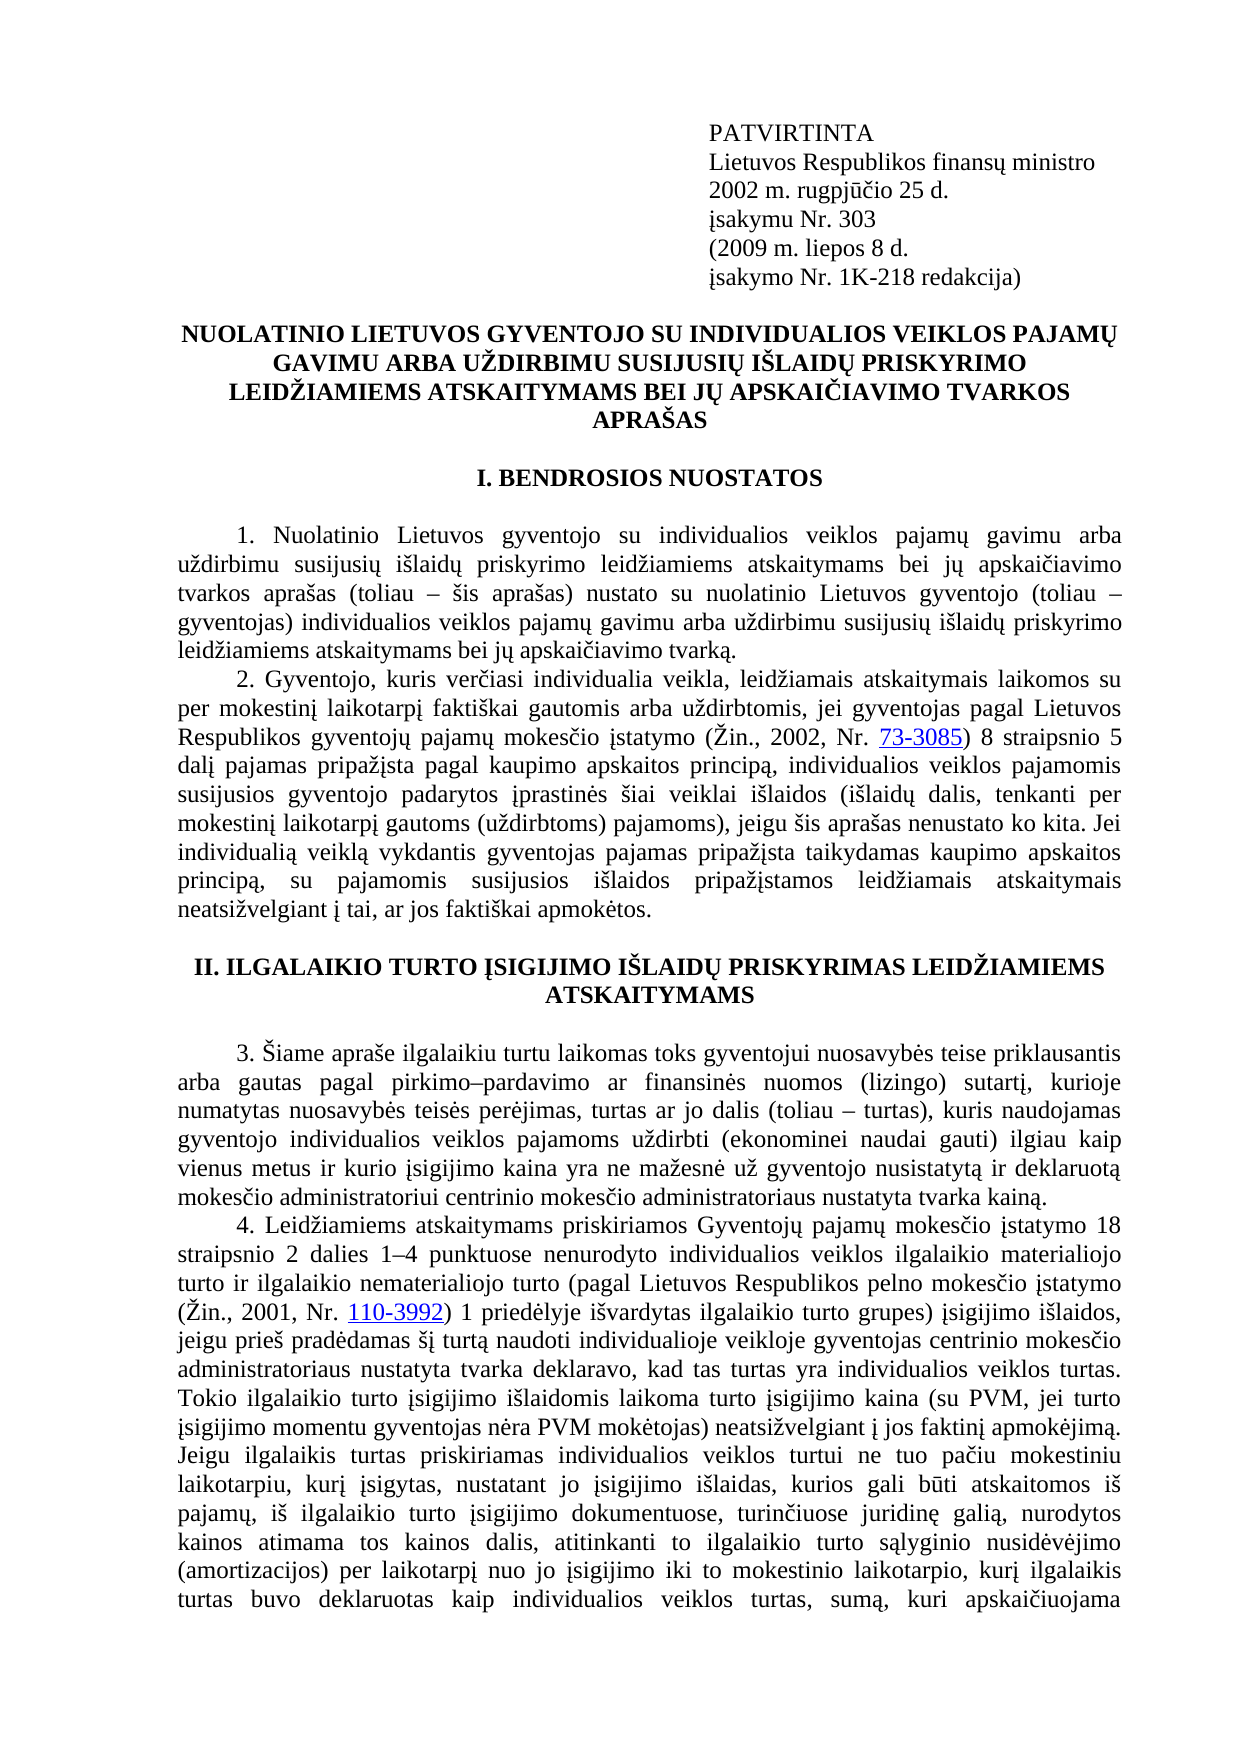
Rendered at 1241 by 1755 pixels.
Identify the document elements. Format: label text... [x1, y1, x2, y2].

text (2009 m. liepos 8 d. [177, 233, 1122, 262]
text I. BENDROSIOS NUOSTATOS [177, 463, 1122, 492]
text 3. Šiame apraše ilgalaikiu turtu laikomas toks gyventojui nuosavybės teise priklausantis arba gautas pagal pirkimo–pardavimo ar finansinės nuomos (lizingo) sutartį, kurioje numatytas nuosavybės teisės perėjimas, turtas ar jo dalis (toliau – turtas), kuris naudojamas gyventojo individualios veiklos pajamoms uždirbti (ekonominei naudai gauti) ilgiau kaip vienus metus ir kurio įsigijimo kaina yra ne mažesnė už gyventojo nusistatytą ir deklaruotą mokesčio administratoriui centrinio mokesčio administratoriaus nustatyta tvarka kainą. [177, 1038, 1122, 1211]
text įsakymo Nr. 1K-218 redakcija) [177, 262, 1122, 291]
text 4. Leidžiamiems atskaitymams priskiriamos Gyventojų pajamų mokesčio įstatymo 18 straipsnio 2 dalies 1–4 punktuose nenurodyto individualios veiklos ilgalaikio materialiojo turto ir ilgalaikio nematerialiojo turto (pagal Lietuvos Respublikos pelno mokesčio įstatymo (Žin., 2001, Nr. 110-3992) 1 priedėlyje išvardytas ilgalaikio turto grupes) įsigijimo išlaidos, jeigu prieš pradėdamas šį turtą naudoti individualioje veikloje gyventojas centrinio mokesčio administratoriaus nustatyta tvarka deklaravo, kad tas turtas yra individualios veiklos turtas. Tokio ilgalaikio turto įsigijimo išlaidomis laikoma turto įsigijimo kaina (su PVM, jei turto įsigijimo momentu gyventojas nėra PVM mokėtojas) neatsižvelgiant į jos faktinį apmokėjimą. Jeigu ilgalaikis turtas priskiriamas individualios veiklos turtui ne tuo pačiu mokestiniu laikotarpiu, kurį įsigytas, nustatant jo įsigijimo išlaidas, kurios gali būti atskaitomos iš pajamų, iš ilgalaikio turto įsigijimo dokumentuose, turinčiuose juridinę galią, nurodytos kainos atimama tos kainos dalis, atitinkanti to ilgalaikio turto sąlyginio nusidėvėjimo (amortizacijos) per laikotarpį nuo jo įsigijimo iki to mokestinio laikotarpio, kurį ilgalaikis turtas buvo deklaruotas kaip individualios veiklos turtas, sumą, kuri apskaičiuojama [177, 1211, 1122, 1613]
text 1. Nuolatinio Lietuvos gyventojo su individualios veiklos pajamų gavimu arba uždirbimu susijusių išlaidų priskyrimo leidžiamiems atskaitymams bei jų apskaičiavimo tvarkos aprašas (toliau – šis aprašas) nustato su nuolatinio Lietuvos gyventojo (toliau – gyventojas) individualios veiklos pajamų gavimu arba uždirbimu susijusių išlaidų priskyrimo leidžiamiems atskaitymams bei jų apskaičiavimo tvarką. [177, 521, 1122, 664]
text 2002 m. rugpjūčio 25 d. [177, 176, 1122, 204]
text NUOLATINIO LIETUVOS GYVENTOJO SU INDIVIDUALIOS VEIKLOS PAJAMŲ GAVIMU ARBA UŽDIRBIMU SUSIJUSIŲ IŠLAIDŲ PRISKYRIMO LEIDŽIAMIEMS ATSKAITYMAMS BEI JŲ APSKAIČIAVIMO TVARKOS APRAŠAS [177, 319, 1122, 434]
text įsakymu Nr. 303 [177, 204, 1122, 233]
text PATVIRTINTA [177, 118, 1122, 147]
text II. ILGALAIKIO TURTO ĮSIGIJIMO IŠLAIDŲ PRISKYRIMAS LEIDŽIAMIEMS ATSKAITYMAMS [177, 952, 1122, 1009]
text Lietuvos Respublikos finansų ministro [177, 147, 1122, 176]
text 2. Gyventojo, kuris verčiasi individualia veikla, leidžiamais atskaitymais laikomos su per mokestinį laikotarpį faktiškai gautomis arba uždirbtomis, jei gyventojas pagal Lietuvos Respublikos gyventojų pajamų mokesčio įstatymo (Žin., 2002, Nr. 73-3085) 8 straipsnio 5 dalį pajamas pripažįsta pagal kaupimo apskaitos principą, individualios veiklos pajamomis susijusios gyventojo padarytos įprastinės šiai veiklai išlaidos (išlaidų dalis, tenkanti per mokestinį laikotarpį gautoms (uždirbtoms) pajamoms), jeigu šis aprašas nenustato ko kita. Jei individualią veiklą vykdantis gyventojas pajamas pripažįsta taikydamas kaupimo apskaitos principą, su pajamomis susijusios išlaidos pripažįstamos leidžiamais atskaitymais neatsižvelgiant į tai, ar jos faktiškai apmokėtos. [177, 664, 1122, 923]
